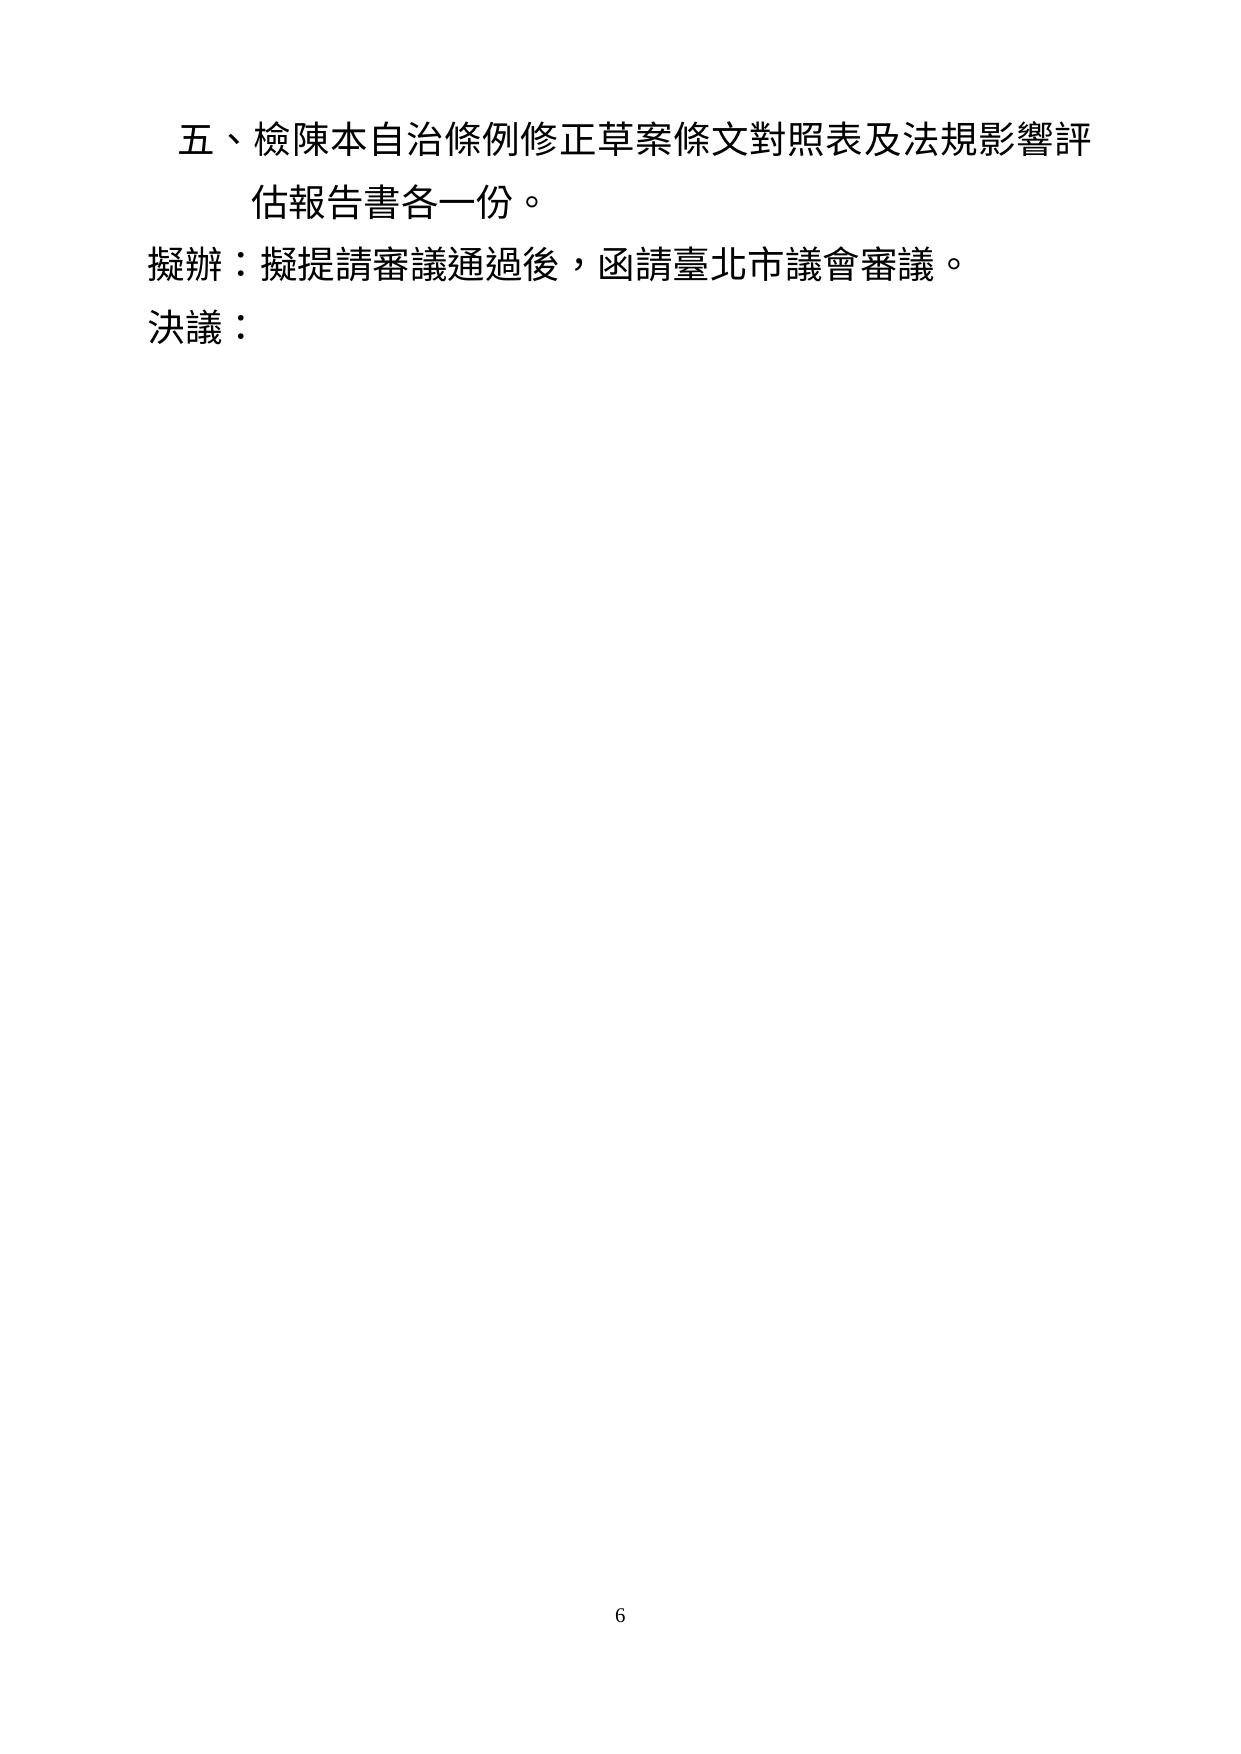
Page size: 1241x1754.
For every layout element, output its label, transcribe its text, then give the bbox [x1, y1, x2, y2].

text 五、檢陳本自治條例修正草案條文對照表及法規影響評估報告書各一份。 [177, 96, 1092, 221]
text 擬辦：擬提請審議通過後，函請臺北市議會審議。 [148, 221, 1092, 283]
text 決議： [148, 283, 1092, 346]
